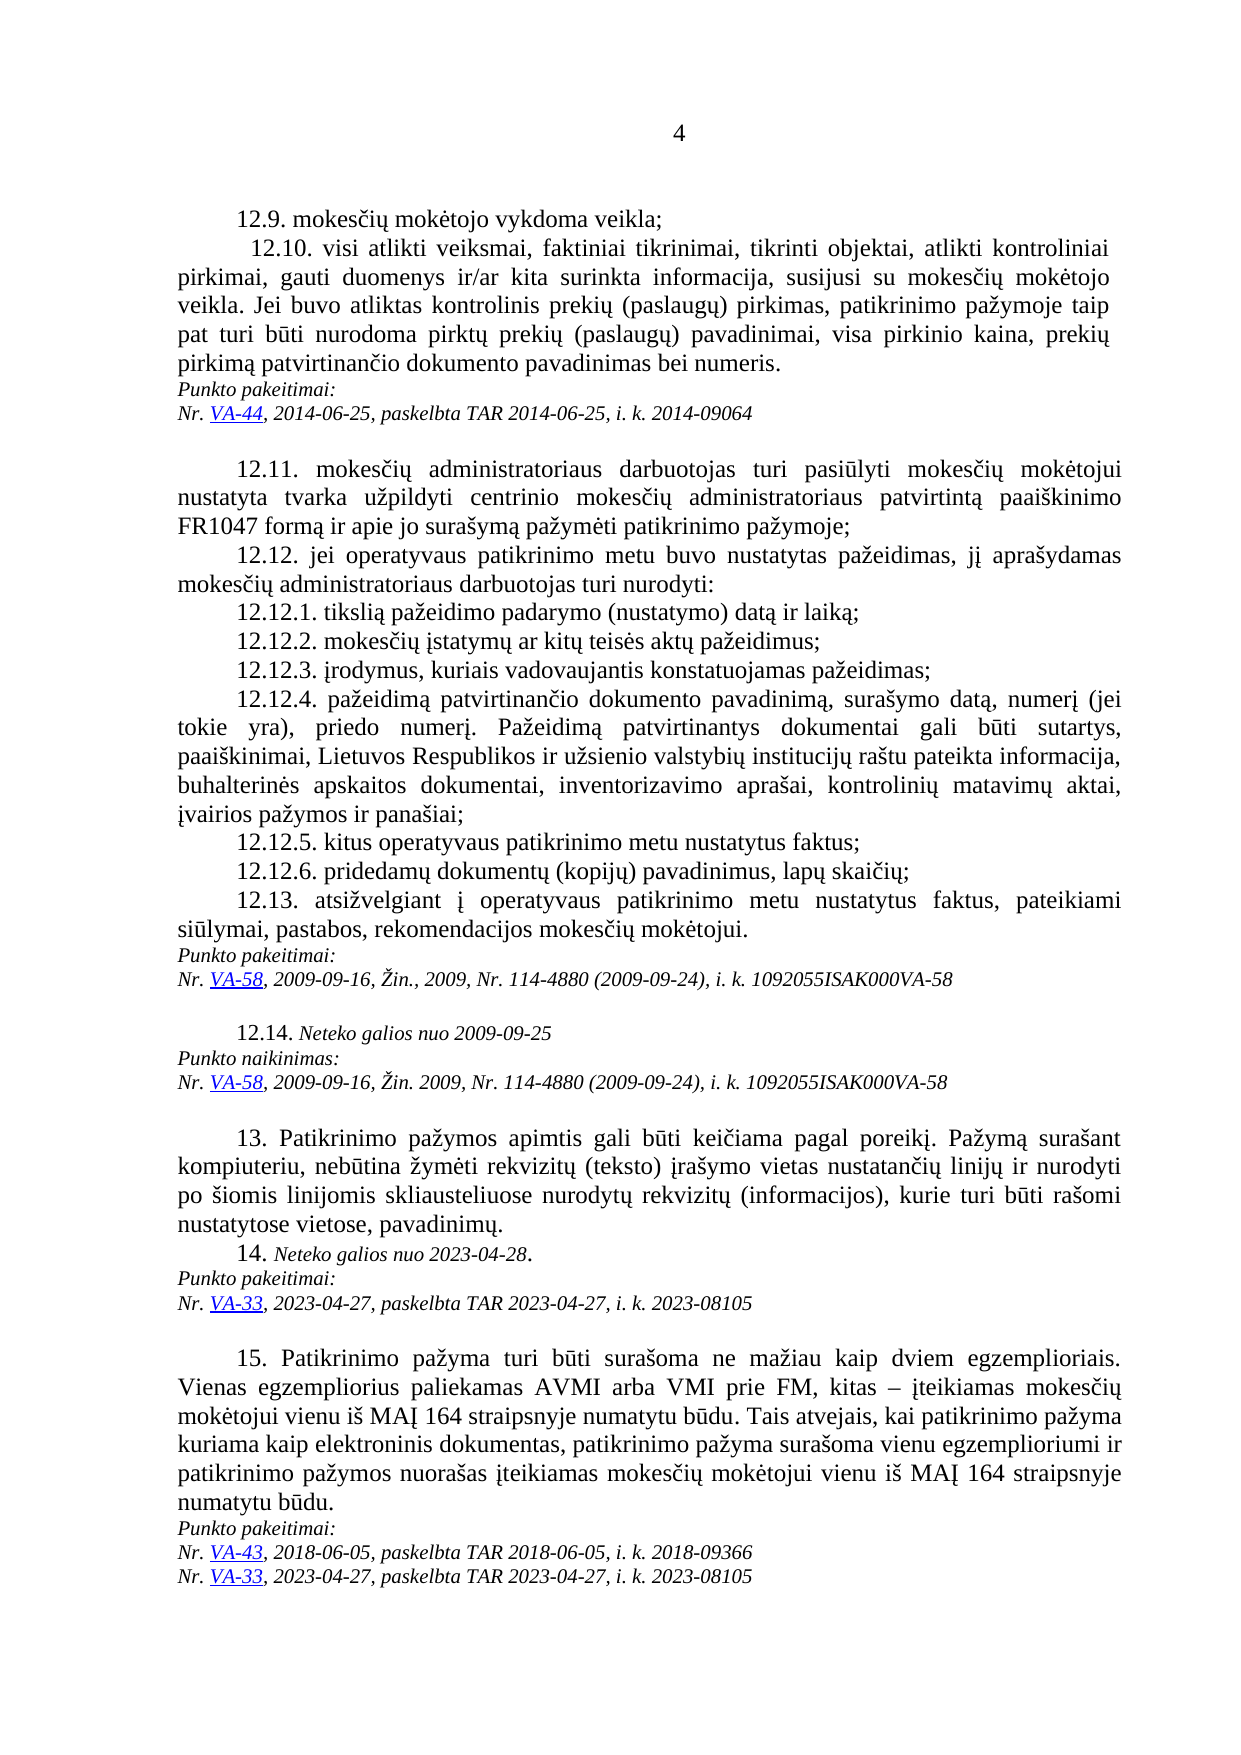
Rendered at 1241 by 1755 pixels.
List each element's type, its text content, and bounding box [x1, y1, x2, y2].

text 12.12.1. tikslią pažeidimo padarymo (nustatymo) datą ir laiką; [177, 597, 1122, 626]
text Punkto pakeitimai: [177, 377, 1122, 401]
text Nr. VA-33, 2023-04-27, paskelbta TAR 2023-04-27, i. k. 2023-08105 [177, 1564, 1122, 1588]
text Punkto pakeitimai: [177, 942, 1122, 967]
text Punkto pakeitimai: [177, 1516, 1122, 1540]
text Punkto naikinimas: [177, 1046, 1122, 1070]
text 12.12.5. kitus operatyvaus patikrinimo metu nustatytus faktus; [177, 827, 1122, 856]
text 12.12.6. pridedamų dokumentų (kopijų) pavadinimus, lapų skaičių; [177, 856, 1122, 885]
text 12.12.3. įrodymus, kuriais vadovaujantis konstatuojamas pažeidimas; [177, 655, 1122, 684]
text 13. Patikrinimo pažymos apimtis gali būti keičiama pagal poreikį. Pažymą surašant kompiuteriu, nebūtina žymėti rekvizitų (teksto) įrašymo vietas nustatančių linijų ir nurodyti po šiomis linijomis skliausteliuose nurodytų rekvizitų (informacijos), kurie turi būti rašomi nustatytose vietose, pavadinimų. [177, 1123, 1122, 1238]
text Nr. VA-43, 2018-06-05, paskelbta TAR 2018-06-05, i. k. 2018-09366 [177, 1540, 1122, 1564]
text 12.9. mokesčių mokėtojo vykdoma veikla; [177, 204, 1122, 233]
text 12.11. mokesčių administratoriaus darbuotojas turi pasiūlyti mokesčių mokėtojui nustatyta tvarka užpildyti centrinio mokesčių administratoriaus patvirtintą paaiškinimo FR1047 formą ir apie jo surašymą pažymėti patikrinimo pažymoje; [177, 454, 1122, 540]
text 12.13. atsižvelgiant į operatyvaus patikrinimo metu nustatytus faktus, pateikiami siūlymai, pastabos, rekomendacijos mokesčių mokėtojui. [177, 885, 1122, 942]
text 14. Neteko galios nuo 2023-04-28. [177, 1238, 1122, 1266]
text Nr. VA-33, 2023-04-27, paskelbta TAR 2023-04-27, i. k. 2023-08105 [177, 1290, 1122, 1314]
text Nr. VA-58, 2009-09-16, Žin., 2009, Nr. 114-4880 (2009-09-24), i. k. 1092055ISAK000VA-58 [177, 967, 1122, 991]
text 15. Patikrinimo pažyma turi būti surašoma ne mažiau kaip dviem egzemplioriais. Vienas egzempliorius paliekamas AVMI arba VMI prie FM, kitas – įteikiamas mokesčių mokėtojui vienu iš MAĮ 164 straipsnyje numatytu būdu. Tais atvejais, kai patikrinimo pažyma kuriama kaip elektroninis dokumentas, patikrinimo pažyma surašoma vienu egzemplioriumi ir patikrinimo pažymos nuorašas įteikiamas mokesčių mokėtojui vienu iš MAĮ 164 straipsnyje numatytu būdu. [177, 1343, 1122, 1516]
text 12.12.4. pažeidimą patvirtinančio dokumento pavadinimą, surašymo datą, numerį (jei tokie yra), priedo numerį. Pažeidimą patvirtinantys dokumentai gali būti sutartys, paaiškinimai, Lietuvos Respublikos ir užsienio valstybių institucijų raštu pateikta informacija, buhalterinės apskaitos dokumentai, inventorizavimo aprašai, kontrolinių matavimų aktai, įvairios pažymos ir panašiai; [177, 684, 1122, 827]
text Punkto pakeitimai: [177, 1266, 1122, 1290]
text 12.12.2. mokesčių įstatymų ar kitų teisės aktų pažeidimus; [177, 626, 1122, 655]
text Nr. VA-44, 2014-06-25, paskelbta TAR 2014-06-25, i. k. 2014-09064 [177, 401, 1122, 425]
text 12.12. jei operatyvaus patikrinimo metu buvo nustatytas pažeidimas, jį aprašydamas mokesčių administratoriaus darbuotojas turi nurodyti: [177, 540, 1122, 597]
text Nr. VA-58, 2009-09-16, Žin. 2009, Nr. 114-4880 (2009-09-24), i. k. 1092055ISAK000VA-58 [177, 1070, 1122, 1094]
text 12.10. visi atlikti veiksmai, faktiniai tikrinimai, tikrinti objektai, atlikti kontroliniai pirkimai, gauti duomenys ir/ar kita surinkta informacija, susijusi su mokesčių mokėtojo veikla. Jei buvo atliktas kontrolinis prekių (paslaugų) pirkimas, patikrinimo pažymoje taip pat turi būti nurodoma pirktų prekių (paslaugų) pavadinimai, visa pirkinio kaina, prekių pirkimą patvirtinančio dokumento pavadinimas bei numeris. [177, 233, 1110, 377]
text 12.14. Neteko galios nuo 2009-09-25 [177, 1019, 1122, 1046]
